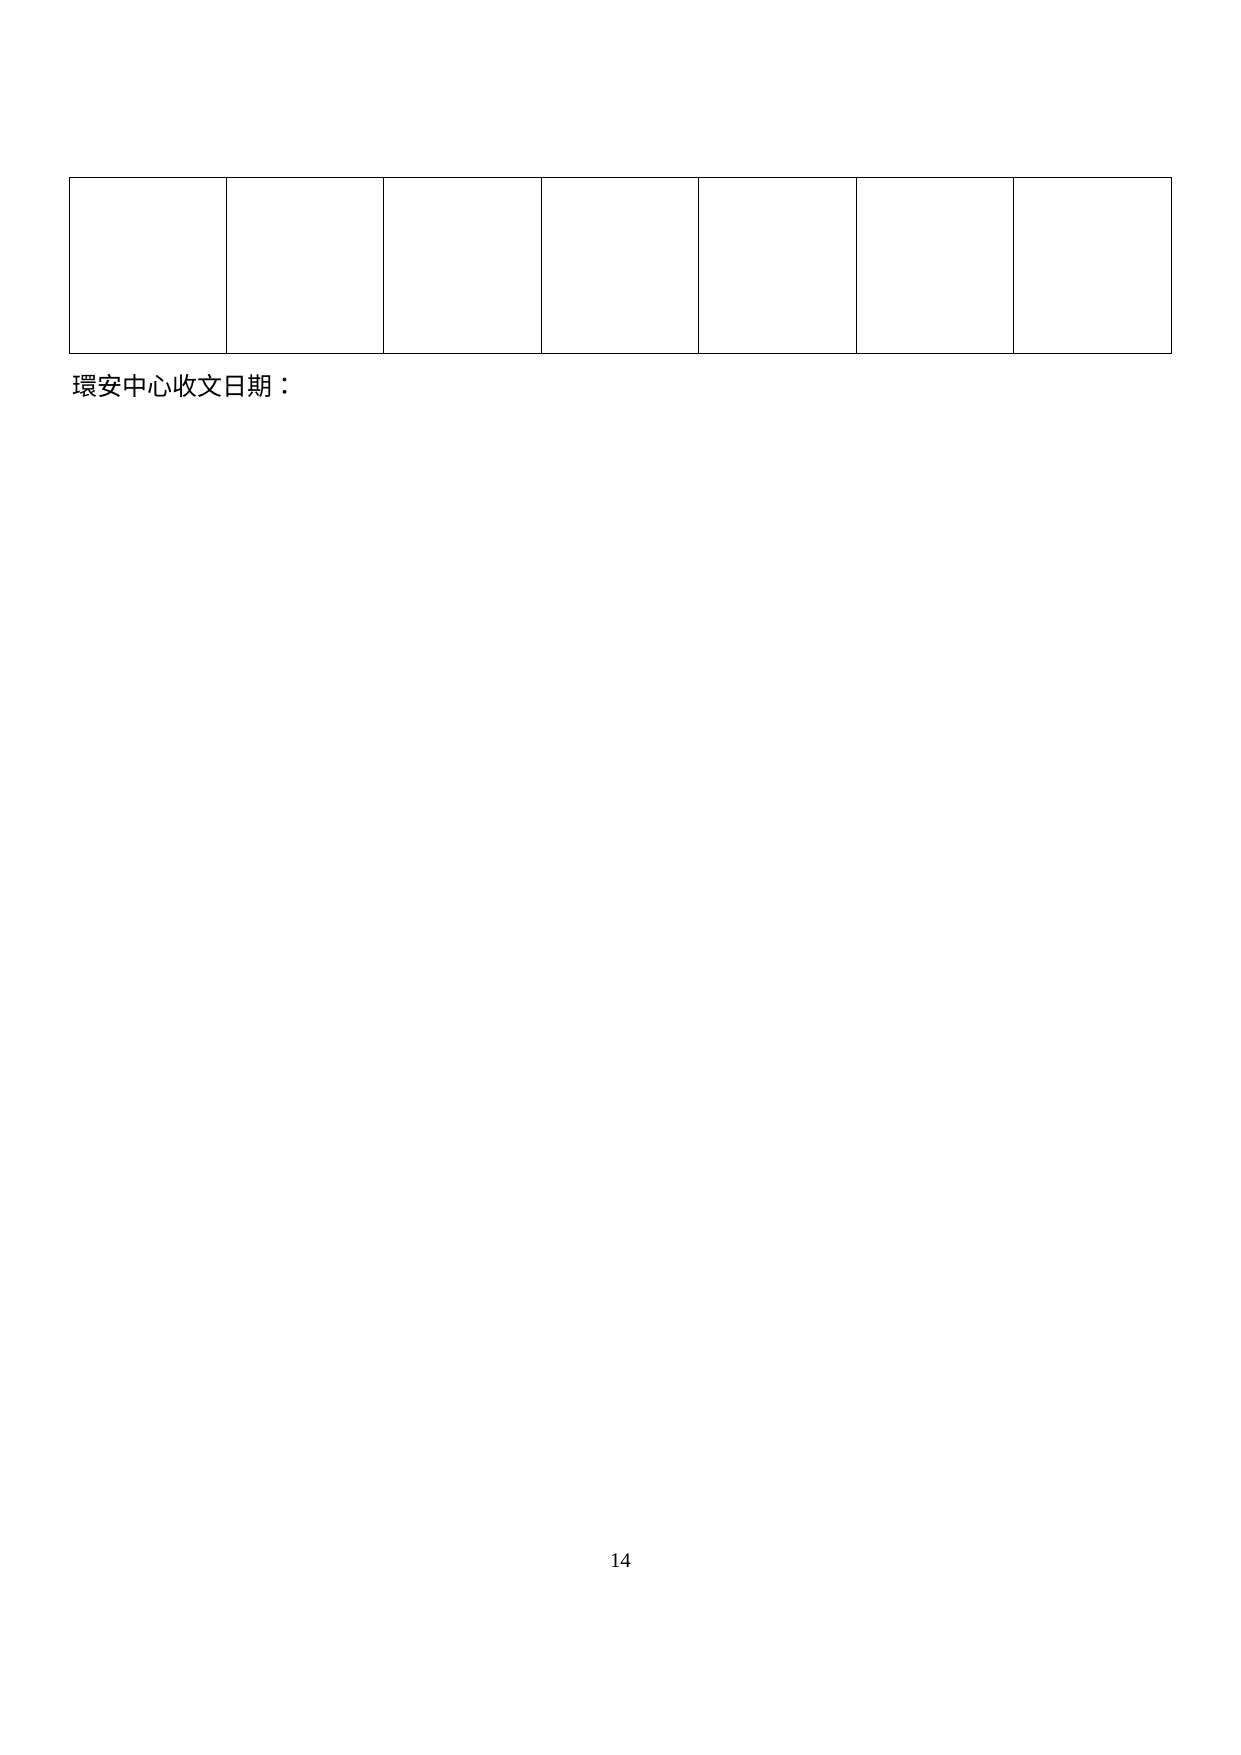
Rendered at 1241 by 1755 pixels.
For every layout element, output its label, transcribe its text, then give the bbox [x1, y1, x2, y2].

table_cell [227, 178, 383, 352]
table_cell [699, 178, 856, 352]
table_cell [857, 178, 1013, 352]
text 環安中心收文日期： [73, 366, 1093, 402]
table_cell [70, 178, 226, 352]
table_cell [542, 178, 698, 352]
table_cell [384, 178, 541, 352]
table_cell [1014, 178, 1171, 352]
